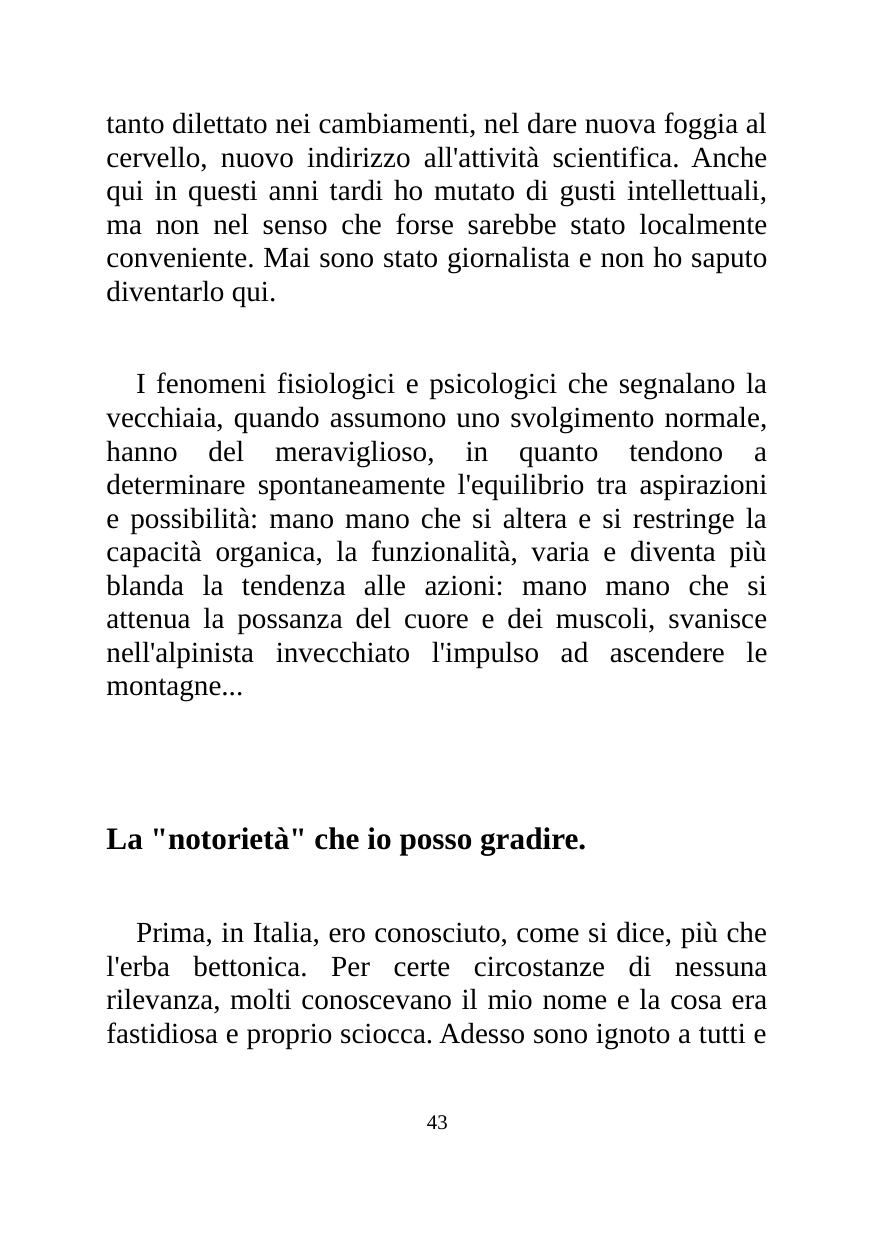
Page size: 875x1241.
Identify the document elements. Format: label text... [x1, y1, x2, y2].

text Prima, in Italia, ero conosciuto, come si dice, più che l'erba bettonica. Per certe circostanze di nessuna rilevanza, molti conoscevano il mio nome e la cosa era fastidiosa e proprio sciocca. Adesso sono ignoto a tutti e [106, 915, 768, 1049]
text I fenomeni fisiologici e psicologici che segnalano la vecchiaia, quando assumono uno svolgimento normale, hanno del meraviglioso, in quanto tendono a determinare spontaneamente l'equilibrio tra aspirazioni e possibilità: mano mano che si altera e si restringe la capacità organica, la funzionalità, varia e diventa più blanda la tendenza alle azioni: mano mano che si attenua la possanza del cuore e dei muscoli, svanisce nell'alpinista invecchiato l'impulso ad ascendere le montagne... [106, 367, 768, 702]
text tanto dilettato nei cambiamenti, nel dare nuova foggia al cervello, nuovo indirizzo all'attività scientifica. Anche qui in questi anni tardi ho mutato di gusti intellettuali, ma non nel senso che forse sarebbe stato localmente conveniente. Mai sono stato giornalista e non ho saputo diventarlo qui. [106, 106, 768, 307]
subtitle La "notorietà" che io posso gradire. [106, 820, 768, 856]
